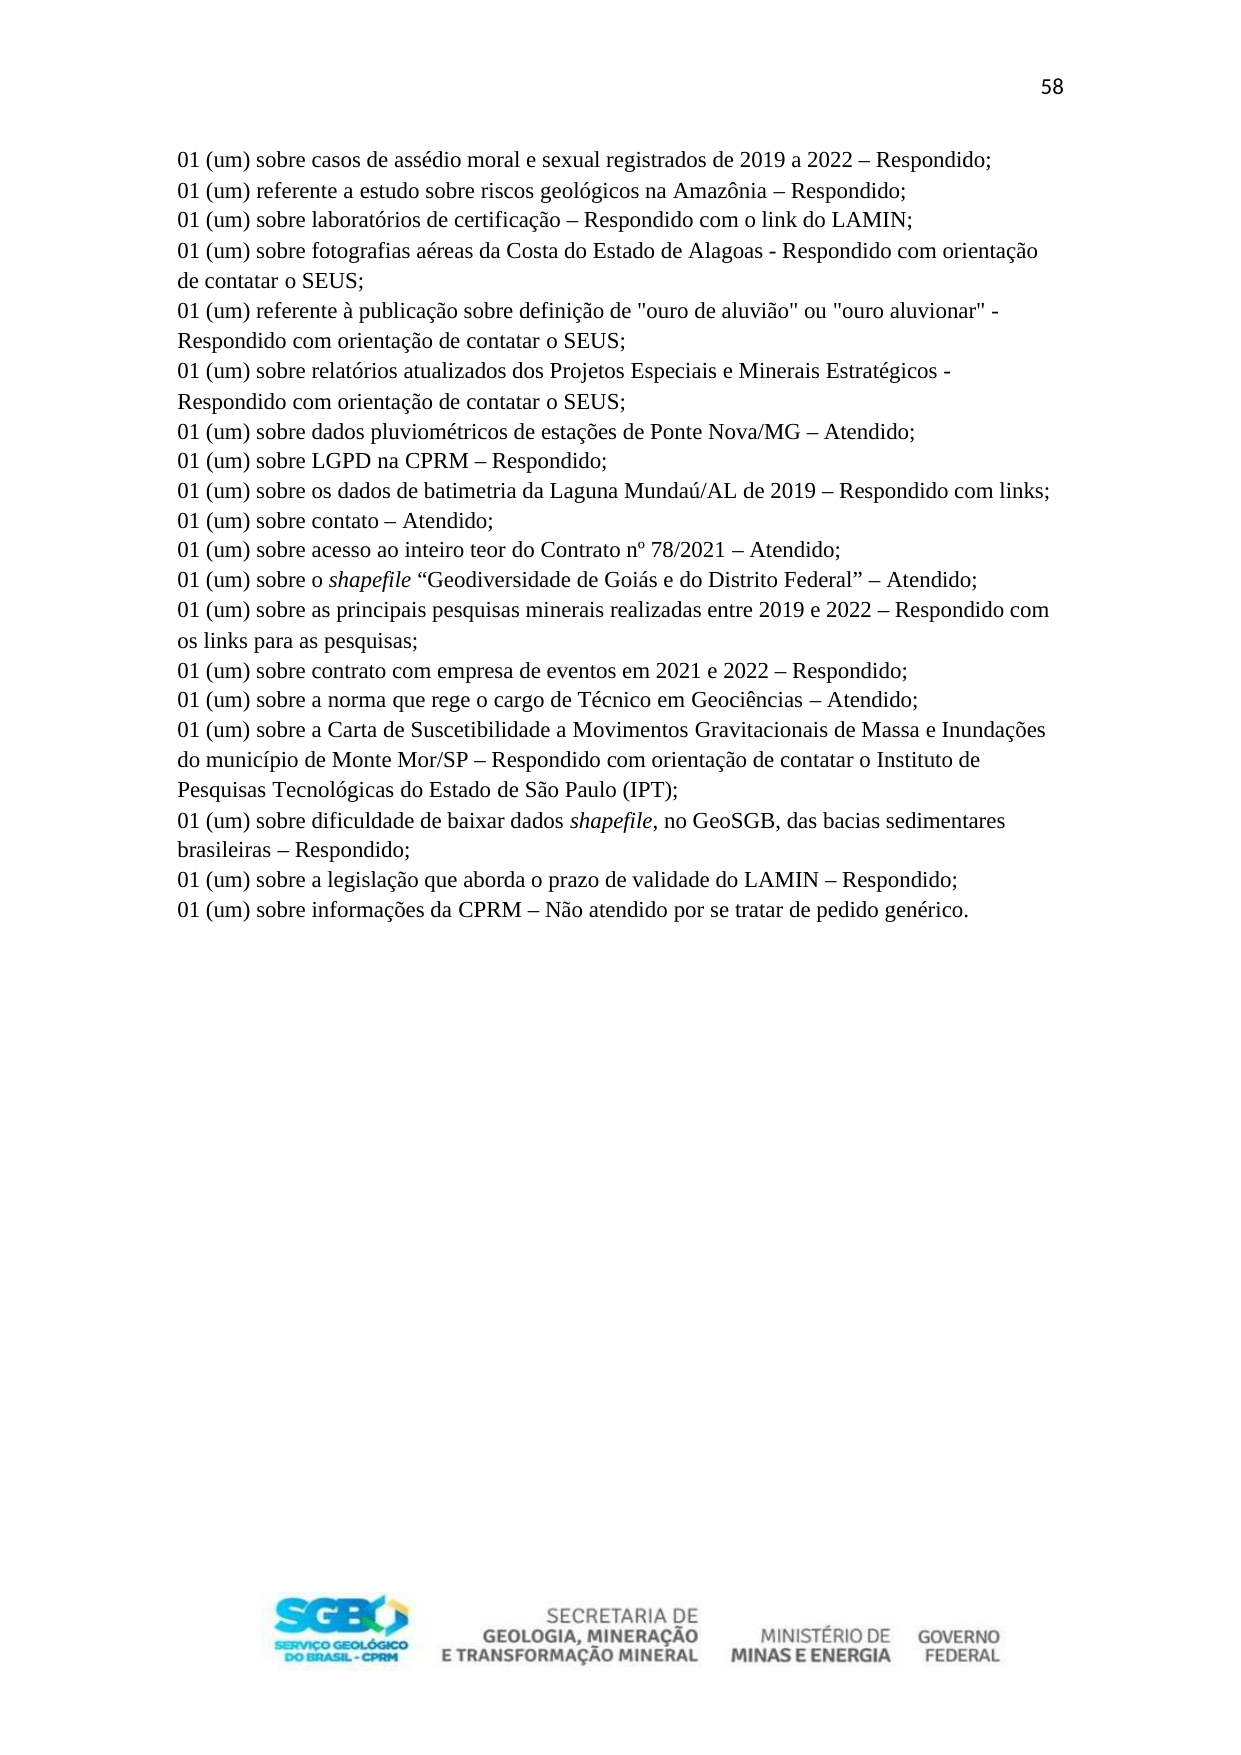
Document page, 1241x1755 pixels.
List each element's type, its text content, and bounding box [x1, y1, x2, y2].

text 01 (um) sobre casos de assédio moral e sexual registrados de 2019 a 2022 – Respondido; 01 (um) referente a estudo sobre riscos geológicos na Amazônia – Respondido; [177, 146, 994, 203]
text 01 (um) sobre as principais pesquisas minerais realizadas entre 2019 e 2022 – Respondido com os links para as pesquisas; [177, 596, 1052, 653]
text 01 (um) sobre dificuldade de baixar dados shapefile, no GeoSGB, das bacias sedimentares brasileiras – Respondido; [177, 807, 1008, 863]
text 01 (um) referente à publicação sobre definição de "ouro de aluvião" ou "ouro aluvionar" - Respondido com orientação de contatar o SEUS; [177, 297, 1002, 354]
text 01 (um) sobre o shapefile “Geodiversidade de Goiás e do Distrito Federal” – Atendido; [177, 566, 1134, 593]
text 01 (um) sobre acesso ao inteiro teor do Contrato nº 78/2021 – Atendido; [177, 537, 1134, 563]
text 01 (um) sobre dados pluviométricos de estações de Ponte Nova/MG – Atendido; 01 (um) sobre LGPD na CPRM – Respondido; [177, 418, 918, 474]
text 01 (um) sobre contrato com empresa de eventos em 2021 e 2022 – Respondido; 01 (um) sobre a norma que rege o cargo de Técnico em Geociências – Atendido; [177, 657, 927, 713]
text 01 (um) sobre os dados de batimetria da Laguna Mundaú/AL de 2019 – Respondido com links; 01 (um) sobre contato – Atendido; [177, 477, 1053, 533]
text 01 (um) sobre relatórios atualizados dos Projetos Especiais e Minerais Estratégicos - Respondido com orientação de contatar o SEUS; [177, 358, 954, 414]
text 01 (um) sobre laboratórios de certificação – Respondido com o link do LAMIN; [177, 207, 1134, 233]
text 01 (um) sobre a legislação que aborda o prazo de validade do LAMIN – Respondido; 01 (um) sobre informações da CPRM – Não atendido por se tratar de pedido genérico. [177, 866, 977, 922]
text 01 (um) sobre a Carta de Suscetibilidade a Movimentos Gravitacionais de Massa e Inundações do município de Monte Mor/SP – Respondido com orientação de contatar o Instituto de Pesquisas Tecnológicas do Estado de São Paulo (IPT); [177, 716, 1053, 803]
text 01 (um) sobre fotografias aéreas da Costa do Estado de Alagoas - Respondido com orientação de contatar o SEUS; [177, 237, 1041, 293]
